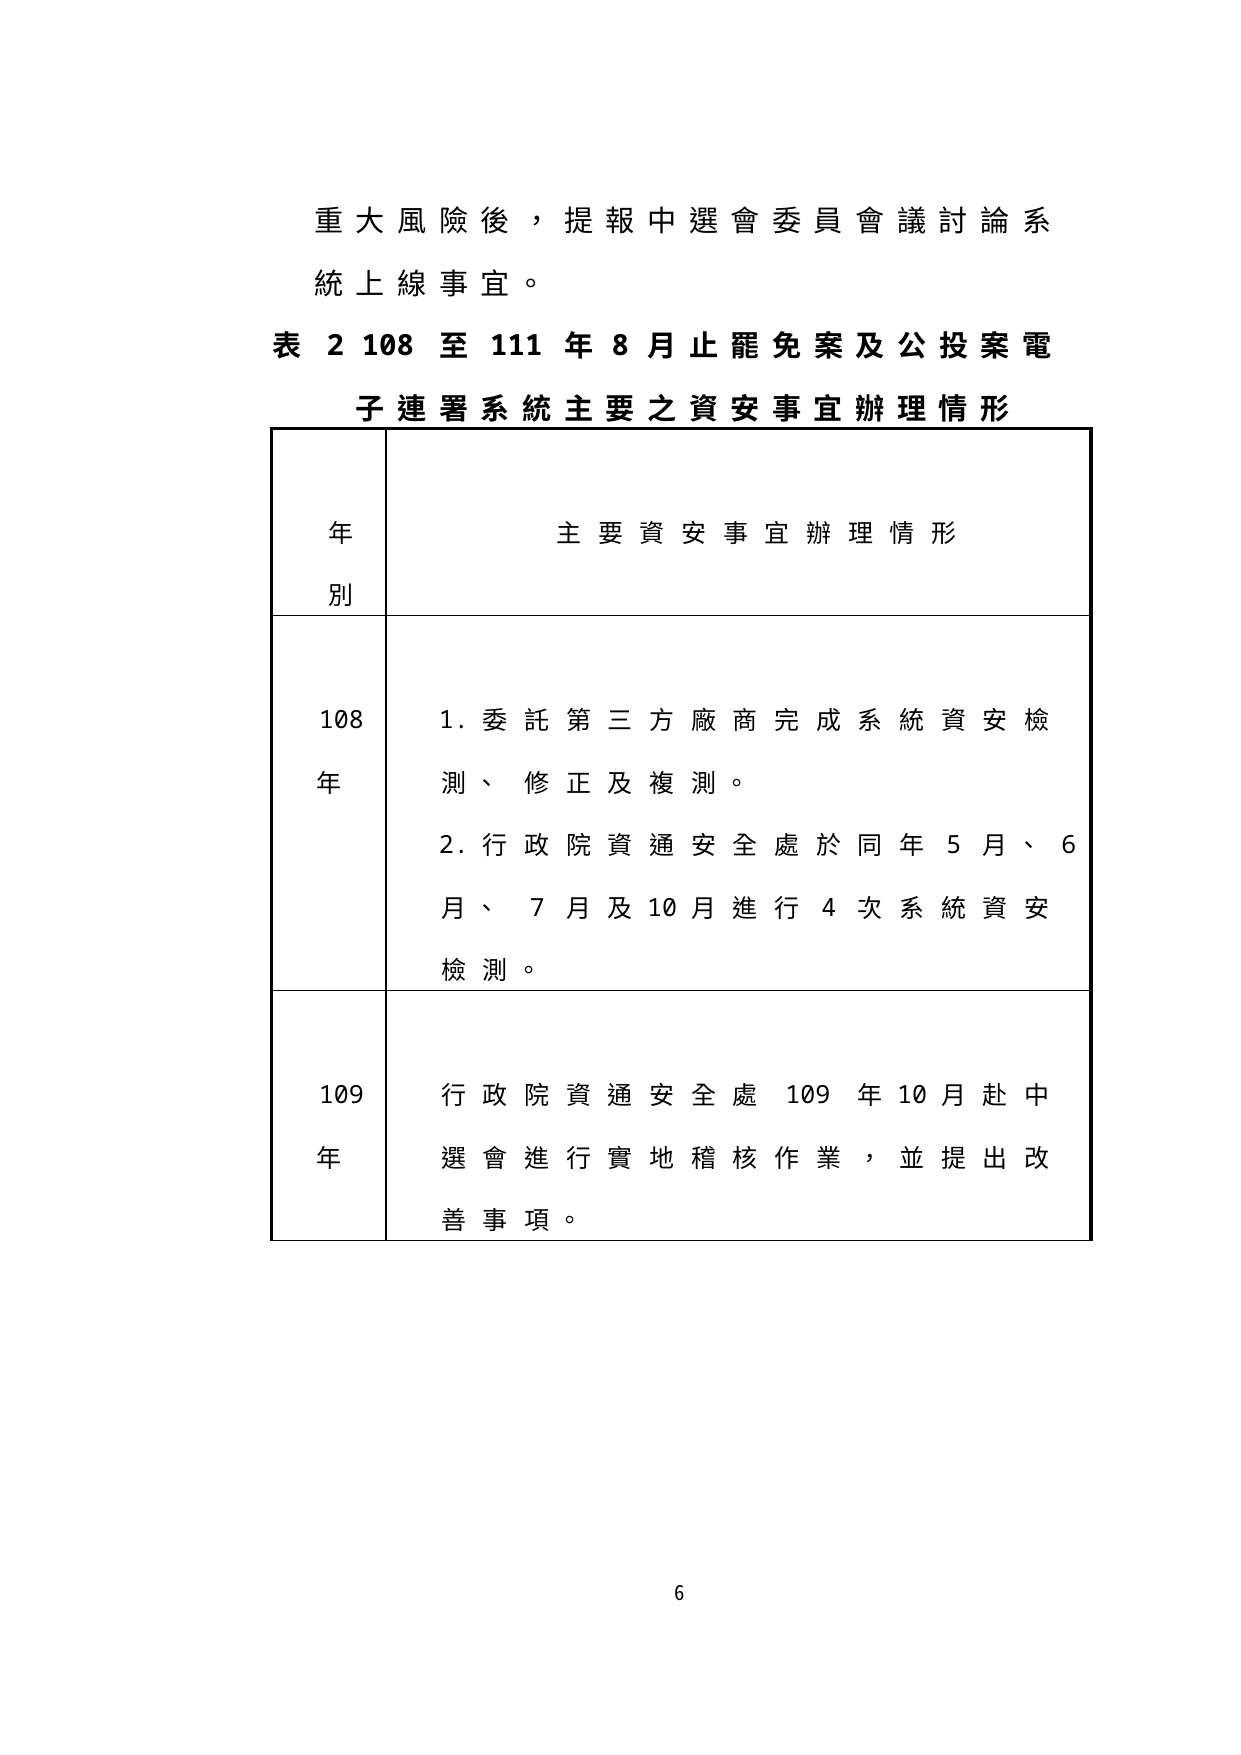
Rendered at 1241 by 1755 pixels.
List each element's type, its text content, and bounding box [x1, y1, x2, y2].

text 重大風險後，提報中選會委員會議討論系統上線事宜。 [283, 177, 1058, 302]
table_cell 1.委託第三方廠商完成系統資安檢測、修正及複測。 2.行政院資通安全處於同年5月、6月、7月及10月進行4次系統資安檢測。 [387, 616, 1089, 990]
table_cell 行政院資通安全處109年10月赴中選會進行實地稽核作業，並提出改善事項。 [387, 991, 1089, 1240]
table_header 年別 [273, 430, 385, 615]
text 表2 108至111年8月止罷免案及公投案電子連署系統主要之資安事宜辦理情形 [258, 302, 1058, 427]
table_cell 108年 [273, 616, 385, 990]
table_cell 109年 [273, 991, 385, 1240]
table_header 主要資安事宜辦理情形 [387, 430, 1089, 615]
